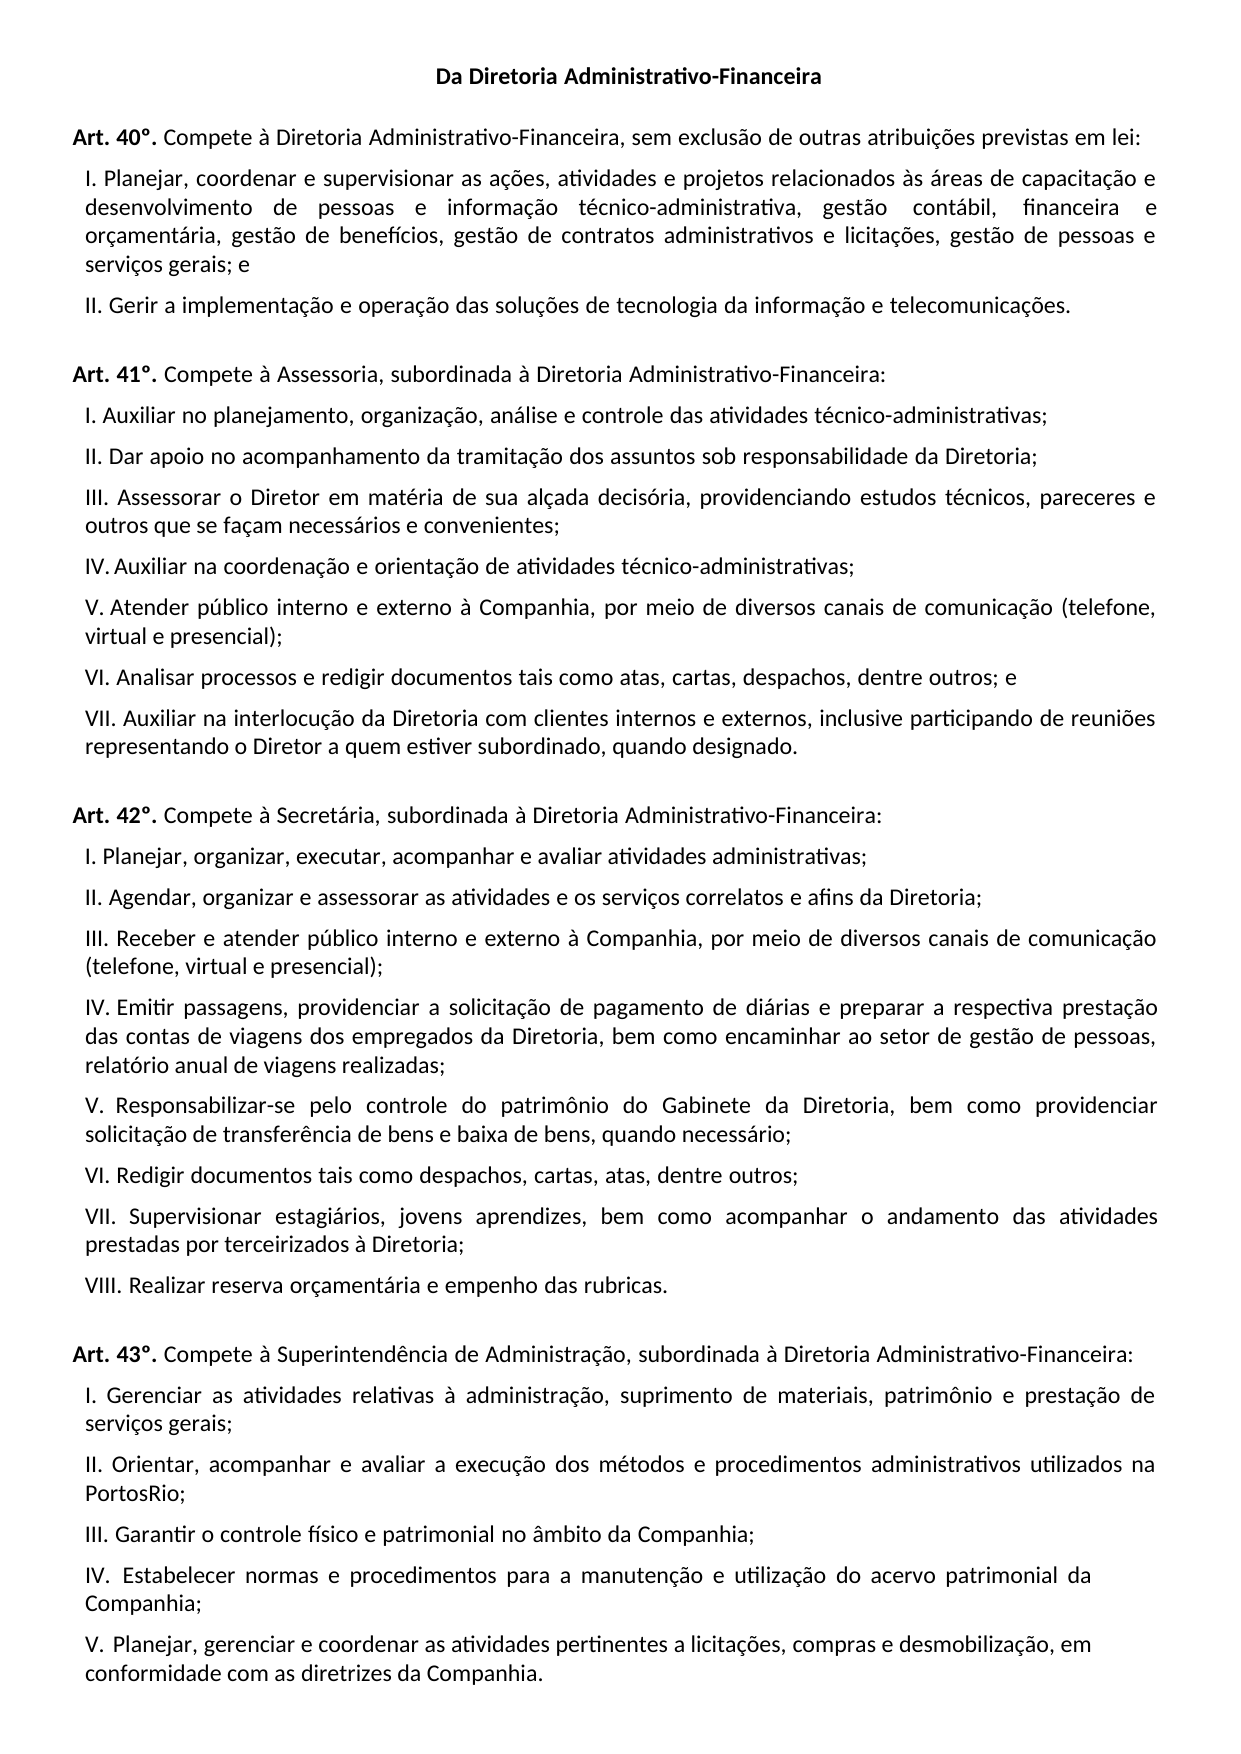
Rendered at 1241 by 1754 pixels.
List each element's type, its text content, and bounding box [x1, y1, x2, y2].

list Dar apoio no acompanhamento da tramitação dos assuntos sob responsabilidade da Diretoria; [84, 441, 1196, 470]
list Emitir passagens, providenciar a solicitação de pagamento de diárias e preparar a respectiva prestação das contas de viagens dos empregados da Diretoria, bem como encaminhar ao setor de gestão de pessoas, relatório anual de viagens realizadas; [85, 993, 1158, 1079]
list Orientar, acompanhar e avaliar a execução dos métodos e procedimentos administrativos utilizados na PortosRio; [85, 1450, 1158, 1507]
list Planejar, coordenar e supervisionar as ações, atividades e projetos relacionados às áreas de capacitação e desenvolvimento de pessoas e informação técnico-administrativa, gestão contábil, financeira e orçamentária, gestão de benefícios, gestão de contratos administrativos e licitações, gestão de pessoas e serviços gerais; e [85, 164, 1158, 278]
list Analisar processos e redigir documentos tais como atas, cartas, despachos, dentre outros; e [84, 662, 1196, 691]
list Supervisionar estagiários, jovens aprendizes, bem como acompanhar o andamento das atividades prestadas por terceirizados à Diretoria; [85, 1201, 1158, 1259]
list Auxiliar na interlocução da Diretoria com clientes internos e externos, inclusive participando de reuniões representando o Diretor a quem estiver subordinado, quando designado. [85, 703, 1158, 761]
list Estabelecer normas e procedimentos para a manutenção e utilização do acervo patrimonial da Companhia; [85, 1560, 1158, 1618]
text Art. 40º. Compete à Diretoria Administrativo-Financeira, sem exclusão de outras atribuições previstas em lei: [72, 122, 1196, 152]
list Receber e atender público interno e externo à Companhia, por meio de diversos canais de comunicação (telefone, virtual e presencial); [85, 923, 1158, 981]
text Art. 41º. Compete à Assessoria, subordinada à Diretoria Administrativo-Financeira: [72, 359, 1196, 388]
list Auxiliar na coordenação e orientação de atividades técnico-administrativas; [84, 551, 1196, 581]
list Planejar, gerenciar e coordenar as atividades pertinentes a licitações, compras e desmobilização, em conformidade com as diretrizes da Companhia. [85, 1630, 1158, 1687]
list Gerenciar as atividades relativas à administração, suprimento de materiais, patrimônio e prestação de serviços gerais; [85, 1380, 1158, 1438]
list Atender público interno e externo à Companhia, por meio de diversos canais de comunicação (telefone, virtual e presencial); [85, 593, 1158, 650]
list Agendar, organizar e assessorar as atividades e os serviços correlatos e afins da Diretoria; [84, 882, 1196, 911]
list Auxiliar no planejamento, organização, análise e controle das atividades técnico-administrativas; [84, 400, 1196, 429]
list Responsabilizar-se pelo controle do patrimônio do Gabinete da Diretoria, bem como providenciar solicitação de transferência de bens e baixa de bens, quando necessário; [85, 1091, 1158, 1148]
text Da Diretoria Administrativo-Financeira [310, 61, 947, 91]
text Art. 42º. Compete à Secretária, subordinada à Diretoria Administrativo-Financeira: [72, 800, 1196, 829]
list Planejar, organizar, executar, acompanhar e avaliar atividades administrativas; [84, 841, 1196, 870]
text Art. 43º. Compete à Superintendência de Administração, subordinada à Diretoria Administrativo-Financeira: [72, 1339, 1196, 1368]
list Garantir o controle físico e patrimonial no âmbito da Companhia; [84, 1519, 1196, 1548]
list Redigir documentos tais como despachos, cartas, atas, dentre outros; [84, 1160, 1196, 1189]
list Assessorar o Diretor em matéria de sua alçada decisória, providenciando estudos técnicos, pareceres e outros que se façam necessários e convenientes; [85, 482, 1158, 539]
list Gerir a implementação e operação das soluções de tecnologia da informação e telecomunicações. [84, 290, 1196, 319]
list Realizar reserva orçamentária e empenho das rubricas. [84, 1271, 1196, 1300]
